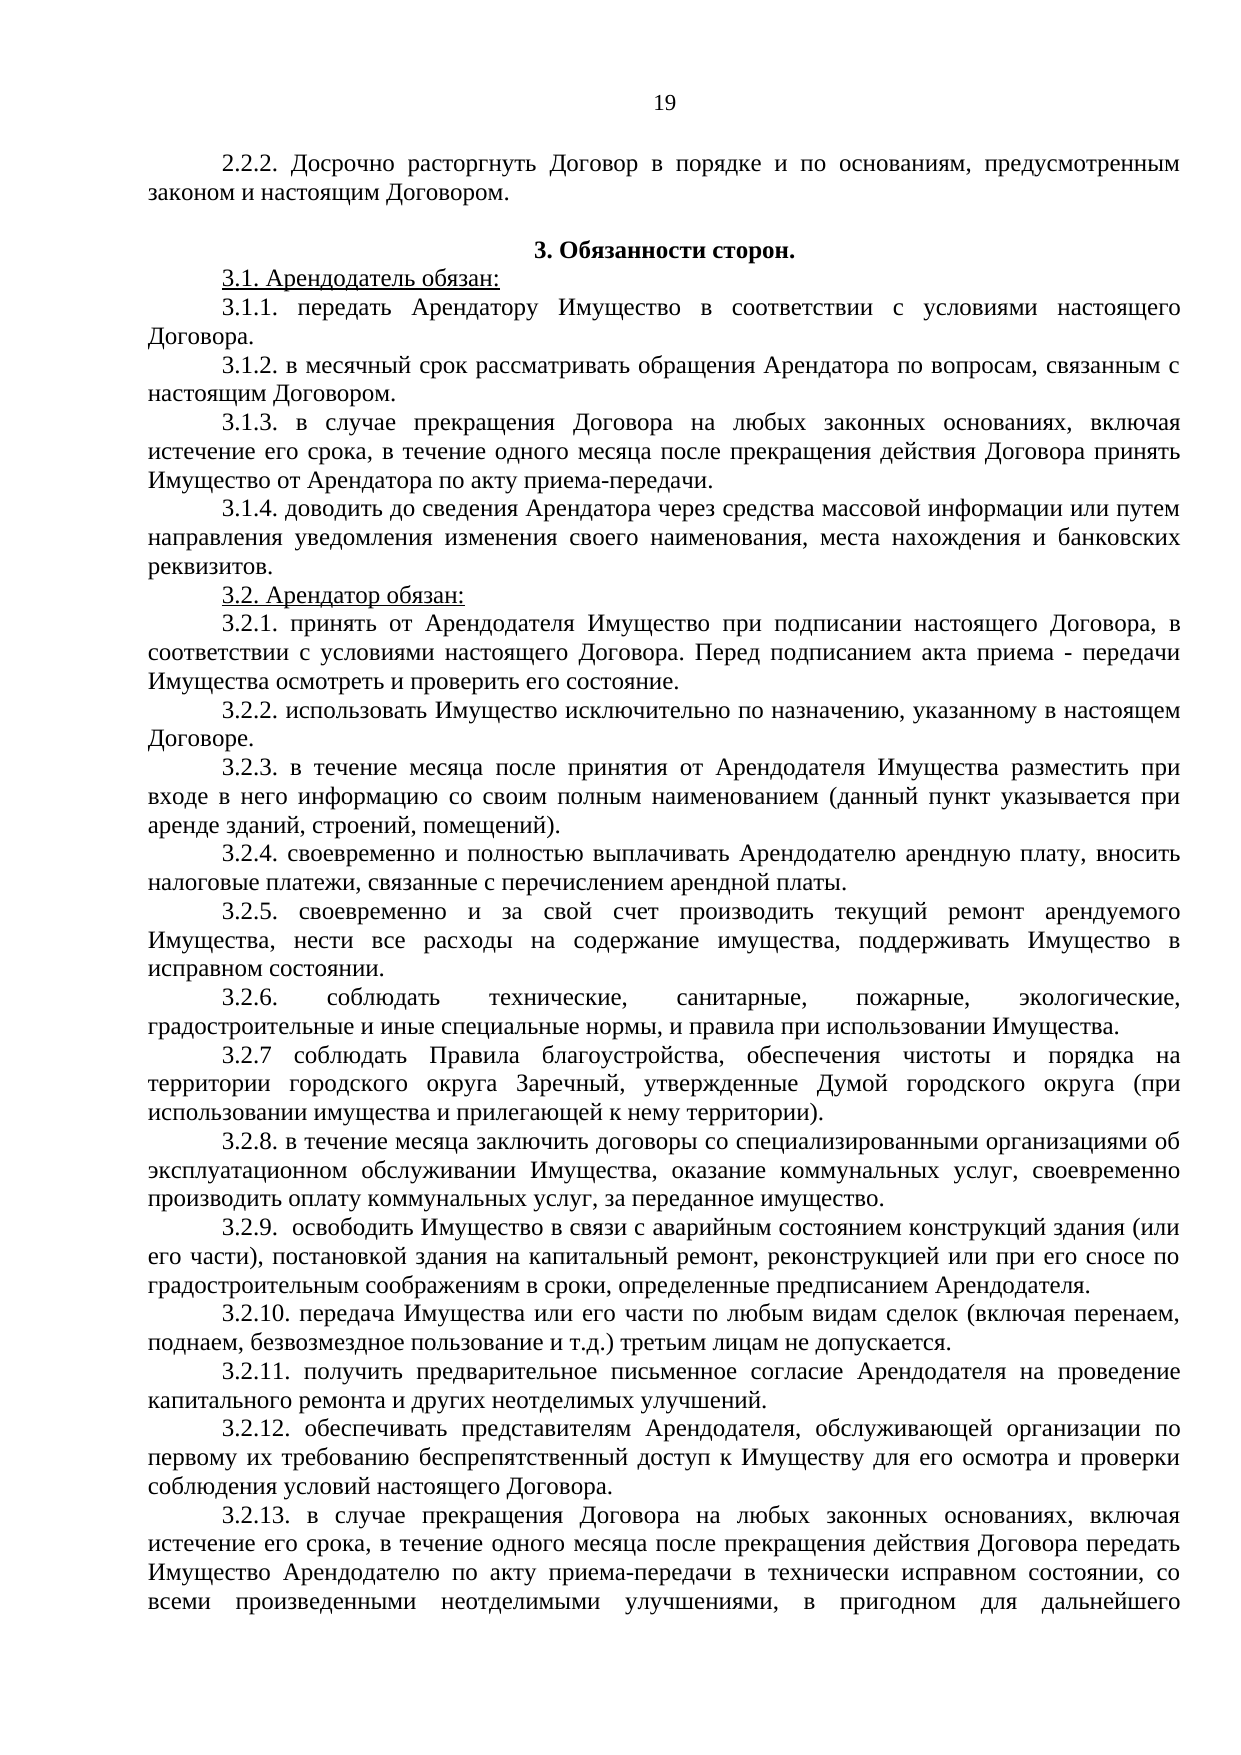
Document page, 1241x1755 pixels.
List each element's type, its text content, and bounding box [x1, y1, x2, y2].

text 3.2.1. принять от Арендодателя Имущество при подписании настоящего Договора, в соответствии с условиями настоящего Договора. Перед подписанием акта приема - передачи Имущества осмотреть и проверить его состояние. [148, 608, 1181, 695]
text 3.1. Арендодатель обязан: [148, 263, 1181, 292]
text 3.1.1. передать Арендатору Имущество в соответствии с условиями настоящего Договора. [148, 292, 1181, 350]
text 3.1.2. в месячный срок рассматривать обращения Арендатора по вопросам, связанным с настоящим Договором. [148, 350, 1181, 407]
text 3.2.7 соблюдать Правила благоустройства, обеспечения чистоты и порядка на территории городского округа Заречный, утвержденные Думой городского округа (при использовании имущества и прилегающей к нему территории). [148, 1040, 1181, 1126]
text 3.2.8. в течение месяца заключить договоры со специализированными организациями об эксплуатационном обслуживании Имущества, оказание коммунальных услуг, своевременно производить оплату коммунальных услуг, за переданное имущество. [148, 1126, 1181, 1212]
text 3.1.3. в случае прекращения Договора на любых законных основаниях, включая истечение его срока, в течение одного месяца после прекращения действия Договора принять Имущество от Арендатора по акту приема-передачи. [148, 407, 1181, 493]
text 3.2.12. обеспечивать представителям Арендодателя, обслуживающей организации по первому их требованию беспрепятственный доступ к Имуществу для его осмотра и проверки соблюдения условий настоящего Договора. [148, 1413, 1181, 1500]
text 3.2.11. получить предварительное письменное согласие Арендодателя на проведение капитального ремонта и других неотделимых улучшений. [148, 1356, 1181, 1413]
text 3.2.6. соблюдать технические, санитарные, пожарные, экологические, градостроительные и иные специальные нормы, и правила при использовании Имущества. [148, 982, 1181, 1040]
text 3.2.5. своевременно и за свой счет производить текущий ремонт арендуемого Имущества, нести все расходы на содержание имущества, поддерживать Имущество в исправном состоянии. [148, 896, 1181, 982]
text 3. Обязанности сторон. [148, 235, 1181, 263]
text 3.2.2. использовать Имущество исключительно по назначению, указанному в настоящем Договоре. [148, 695, 1181, 752]
text 3.2.3. в течение месяца после принятия от Арендодателя Имущества разместить при входе в него информацию со своим полным наименованием (данный пункт указывается при аренде зданий, строений, помещений). [148, 752, 1181, 838]
text 3.2.10. передача Имущества или его части по любым видам сделок (включая перенаем, поднаем, безвозмездное пользование и т.д.) третьим лицам не допускается. [148, 1298, 1181, 1356]
text 2.2.2. Досрочно расторгнуть Договор в порядке и по основаниям, предусмотренным законом и настоящим Договором. [148, 148, 1181, 206]
text 3.2.4. своевременно и полностью выплачивать Арендодателю арендную плату, вносить налоговые платежи, связанные с перечислением арендной платы. [148, 838, 1181, 896]
text 3.2.13. в случае прекращения Договора на любых законных основаниях, включая истечение его срока, в течение одного месяца после прекращения действия Договора передать Имущество Арендодателю по акту приема-передачи в технически исправном состоянии, со всеми произведенными неотделимыми улучшениями, в пригодном для дальнейшего [148, 1500, 1181, 1615]
text 3.1.4. доводить до сведения Арендатора через средства массовой информации или путем направления уведомления изменения своего наименования, места нахождения и банковских реквизитов. [148, 493, 1181, 580]
text 3.2. Арендатор обязан: [148, 580, 1181, 608]
text 3.2.9. освободить Имущество в связи с аварийным состоянием конструкций здания (или его части), постановкой здания на капитальный ремонт, реконструкцией или при его сносе по градостроительным соображениям в сроки, определенные предписанием Арендодателя. [148, 1212, 1181, 1298]
